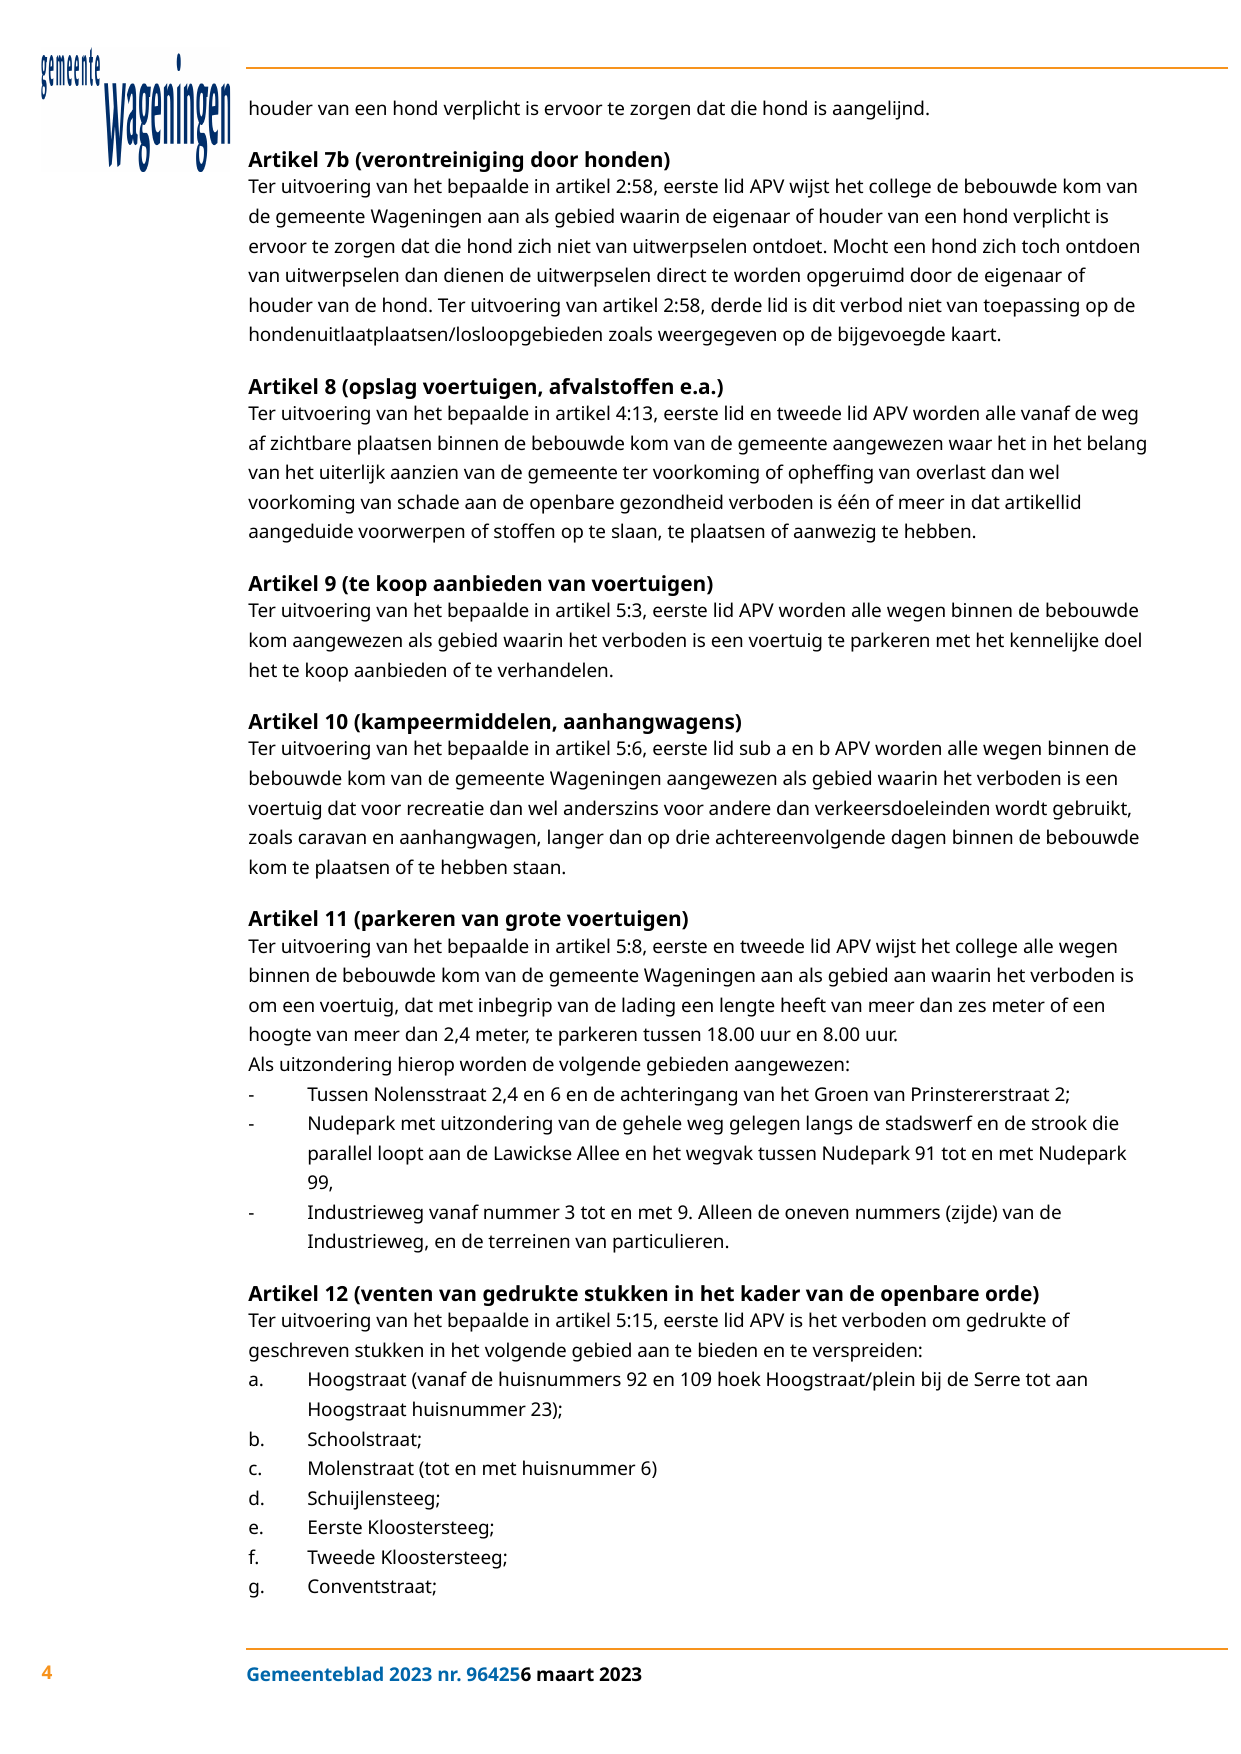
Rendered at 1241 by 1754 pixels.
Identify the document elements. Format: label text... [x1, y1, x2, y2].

list Tussen Nolensstraat 2,4 en 6 en de achteringang van het Groen van Prinstererstraat 2; [248, 1081, 1152, 1106]
text Ter uitvoering van het bepaalde in artikel 2:58, eerste lid APV wijst het college de bebouwde kom van de gemeente Wageningen aan als gebied waarin de eigenaar of houder van een hond verplicht is ervoor te zorgen dat die hond zich niet van uitwerpselen ontdoet. Mocht een hond zich toch ontdoen van uitwerpselen dan dienen de uitwerpselen direct te worden opgeruimd door de eigenaar of houder van de hond. Ter uitvoering van artikel 2:58, derde lid is dit verbod niet van toepassing op de hondenuitlaatplaatsen/losloopgebieden zoals weergegeven op de bijgevoegde kaart. [248, 174, 1152, 347]
text Ter uitvoering van het bepaalde in artikel 5:3, eerste lid APV worden alle wegen binnen de bebouwde kom aangewezen als gebied waarin het verboden is een voertuig te parkeren met het kennelijke doel het te koop aanbieden of te verhandelen. [248, 598, 1152, 682]
list Tweede Kloostersteeg; [248, 1544, 1152, 1570]
list Industrieweg vanaf nummer 3 tot en met 9. Alleen de oneven nummers (zijde) van de Industrieweg, en de terreinen van particulieren. [248, 1199, 1152, 1254]
text Artikel 9 (te koop aanbieden van voertuigen) [248, 569, 1152, 598]
text Ter uitvoering van het bepaalde in artikel 5:8, eerste en tweede lid APV wijst het college alle wegen binnen de bebouwde kom van de gemeente Wageningen aan als gebied aan waarin het verboden is om een voertuig, dat met inbegrip van de lading een lengte heeft van meer dan zes meter of een hoogte van meer dan 2,4 meter, te parkeren tussen 18.00 uur en 8.00 uur. [248, 933, 1152, 1047]
list Schoolstraat; [248, 1426, 1152, 1452]
list Hoogstraat (vanaf de huisnummers 92 en 109 hoek Hoogstraat/plein bij de Serre tot aan Hoogstraat huisnummer 23); [248, 1367, 1152, 1422]
text Artikel 12 (venten van gedrukte stukken in het kader van de openbare orde) [248, 1279, 1152, 1307]
list Conventstraat; [248, 1574, 1152, 1599]
text Artikel 11 (parkeren van grote voertuigen) [248, 904, 1152, 933]
text Als uitzondering hierop worden de volgende gebieden aangewezen: [248, 1051, 1152, 1077]
picture [41, 47, 231, 172]
list Eerste Kloostersteeg; [248, 1514, 1152, 1540]
text Ter uitvoering van het bepaalde in artikel 4:13, eerste lid en tweede lid APV worden alle vanaf de weg af zichtbare plaatsen binnen de bebouwde kom van de gemeente aangewezen waar het in het belang van het uiterlijk aanzien van de gemeente ter voorkoming of opheffing van overlast dan wel voorkoming van schade aan de openbare gezondheid verboden is één of meer in dat artikellid aangeduide voorwerpen of stoffen op te slaan, te plaatsen of aanwezig te hebben. [248, 400, 1152, 544]
text Ter uitvoering van het bepaalde in artikel 5:15, eerste lid APV is het verboden om gedrukte of geschreven stukken in het volgende gebied aan te bieden en te verspreiden: [248, 1307, 1152, 1363]
list Schuijlensteeg; [248, 1485, 1152, 1511]
text Artikel 7b (verontreiniging door honden) [248, 145, 1152, 174]
text Artikel 8 (opslag voertuigen, afvalstoffen e.a.) [248, 372, 1152, 400]
text Artikel 10 (kampeermiddelen, aanhangwagens) [248, 707, 1152, 736]
list Molenstraat (tot en met huisnummer 6) [248, 1455, 1152, 1481]
text houder van een hond verplicht is ervoor te zorgen dat die hond is aangelijnd. [248, 95, 1152, 121]
text Ter uitvoering van het bepaalde in artikel 5:6, eerste lid sub a en b APV worden alle wegen binnen de bebouwde kom van de gemeente Wageningen aangewezen als gebied waarin het verboden is een voertuig dat voor recreatie dan wel anderszins voor andere dan verkeersdoeleinden wordt gebruikt, zoals caravan en aanhangwagen, langer dan op drie achtereenvolgende dagen binnen de bebouwde kom te plaatsen of te hebben staan. [248, 736, 1152, 880]
list Nudepark met uitzondering van de gehele weg gelegen langs de stadswerf en de strook die parallel loopt aan de Lawickse Allee en het wegvak tussen Nudepark 91 tot en met Nudepark 99, [248, 1110, 1152, 1195]
